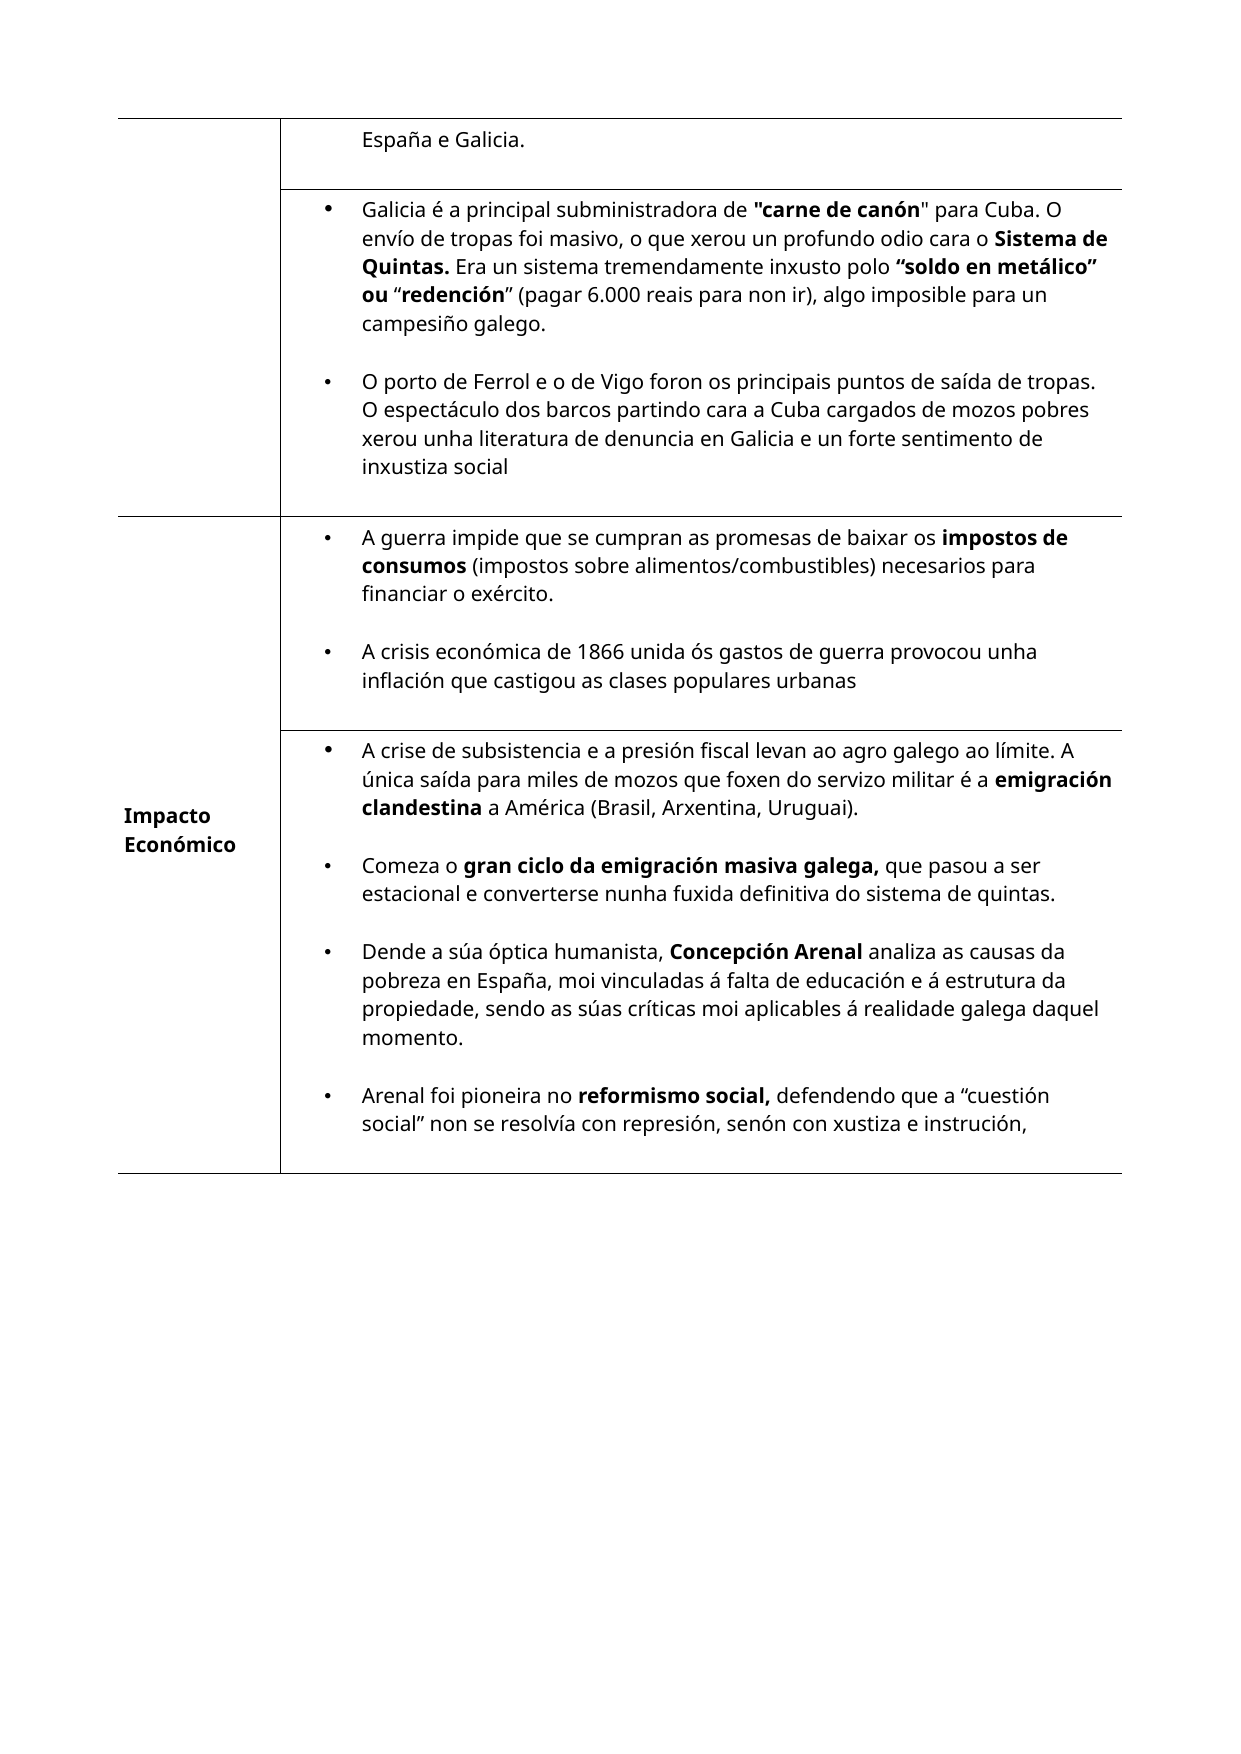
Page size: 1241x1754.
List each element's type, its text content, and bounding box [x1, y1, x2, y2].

table_cell Galicia é a principal subministradora de "carne de canón" para Cuba. O envío de tropas foi masivo, o que xerou un profundo odio cara o Sistema de Quintas. Era un sistema tremendamente inxusto polo “soldo en metálico” ou “redención” (pagar 6.000 reais para non ir), algo imposible para un campesiño galego. O porto de Ferrol e o de Vigo foron os principais puntos de saída de tropas. O espectáculo dos barcos partindo cara a Cuba cargados de mozos pobres xerou unha literatura de denuncia en Galicia e un forte sentimento de inxustiza social [281, 190, 1122, 516]
table_cell [118, 119, 280, 516]
table_cell A guerra impide que se cumpran as promesas de baixar os impostos de consumos (impostos sobre alimentos/combustibles) necesarios para financiar o exército. A crisis económica de 1866 unida ós gastos de guerra provocou unha inflación que castigou as clases populares urbanas [281, 517, 1122, 729]
table_cell España e Galicia. [281, 119, 1122, 188]
table_cell A crise de subsistencia e a presión fiscal levan ao agro galego ao límite. A única saída para miles de mozos que foxen do servizo militar é a emigración clandestina a América (Brasil, Arxentina, Uruguai). Comeza o gran ciclo da emigración masiva galega, que pasou a ser estacional e converterse nunha fuxida definitiva do sistema de quintas. Dende a súa óptica humanista, Concepción Arenal analiza as causas da pobreza en España, moi vinculadas á falta de educación e á estrutura da propiedade, sendo as súas críticas moi aplicables á realidade galega daquel momento. Arenal foi pioneira no reformismo social, defendendo que a “cuestión social” non se resolvía con represión, senón con xustiza e instrución, [281, 731, 1122, 1173]
table_cell Impacto Económico [118, 517, 280, 1173]
